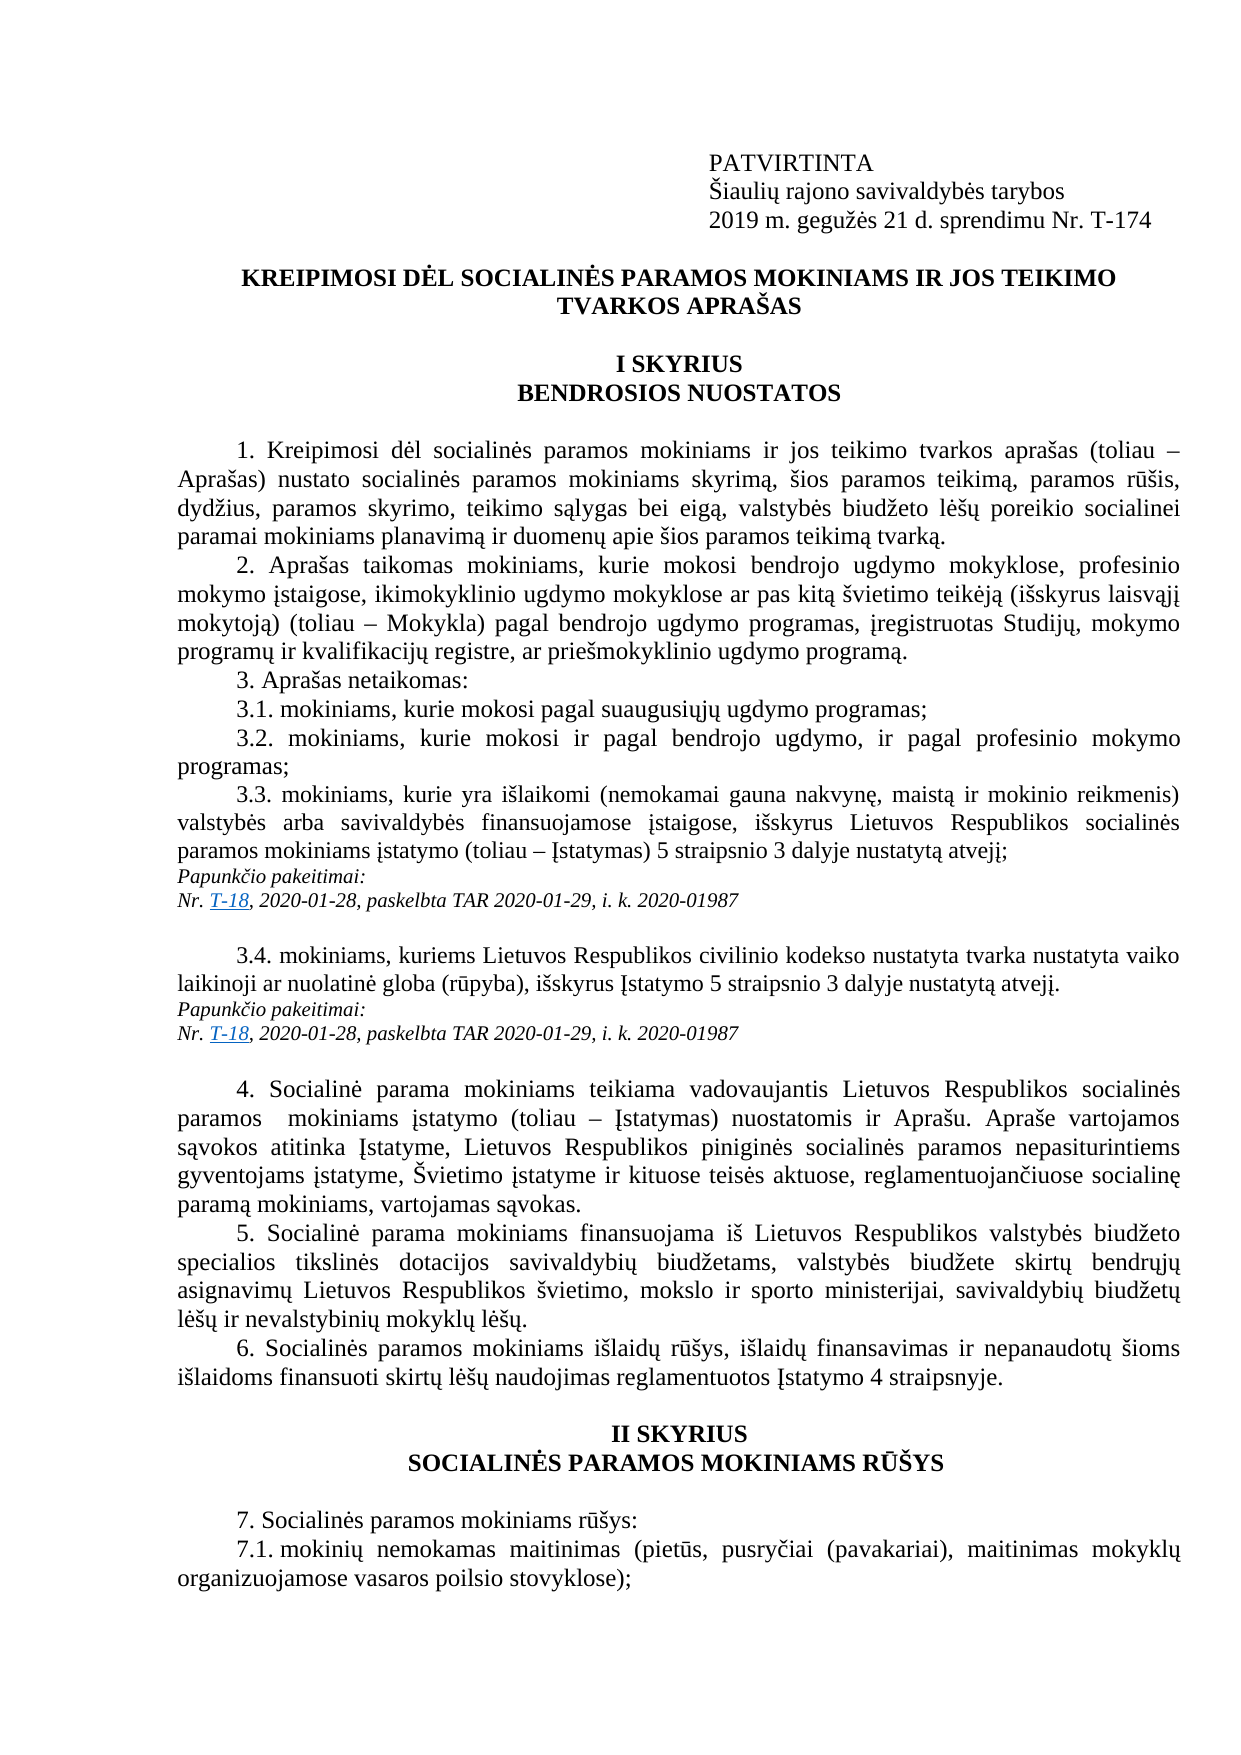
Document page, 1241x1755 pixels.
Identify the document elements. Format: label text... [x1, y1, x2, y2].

text Nr. T-18, 2020-01-28, paskelbta TAR 2020-01-29, i. k. 2020-01987 [177, 888, 1181, 912]
text 1. Kreipimosi dėl socialinės paramos mokiniams ir jos teikimo tvarkos aprašas (toliau – Aprašas) nustato socialinės paramos mokiniams skyrimą, šios paramos teikimą, paramos rūšis, dydžius, paramos skyrimo, teikimo sąlygas bei eigą, valstybės biudžeto lėšų poreikio socialinei paramai mokiniams planavimą ir duomenų apie šios paramos teikimą tvarką. [177, 435, 1181, 550]
text 2019 m. gegužės 21 d. sprendimu Nr. T-174 [177, 205, 1181, 234]
text PATVIRTINTA [177, 148, 1181, 176]
text 3.4. mokiniams, kuriems Lietuvos Respublikos civilinio kodekso nustatyta tvarka nustatyta vaiko laikinoji ar nuolatinė globa (rūpyba), išskyrus Įstatymo 5 straipsnio 3 dalyje nustatytą atvejį. [177, 941, 1181, 997]
text 2. Aprašas taikomas mokiniams, kurie mokosi bendrojo ugdymo mokyklose, profesinio mokymo įstaigose, ikimokyklinio ugdymo mokyklose ar pas kitą švietimo teikėją (išskyrus laisvąjį mokytoją) (toliau – Mokykla) pagal bendrojo ugdymo programas, įregistruotas Studijų, mokymo programų ir kvalifikacijų registre, ar priešmokyklinio ugdymo programą. [177, 550, 1181, 665]
text 3. Aprašas netaikomas: [177, 665, 1181, 694]
text 7. Socialinės paramos mokiniams rūšys: [177, 1505, 1181, 1534]
text Papunkčio pakeitimai: [177, 864, 1181, 888]
text I SKYRIUS [177, 349, 1181, 378]
text Papunkčio pakeitimai: [177, 997, 1181, 1021]
text Nr. T-18, 2020-01-28, paskelbta TAR 2020-01-29, i. k. 2020-01987 [177, 1021, 1181, 1045]
text 3.1. mokiniams, kurie mokosi pagal suaugusiųjų ugdymo programas; [177, 694, 1181, 723]
text Šiaulių rajono savivaldybės tarybos [177, 176, 1181, 205]
text 5. Socialinė parama mokiniams finansuojama iš Lietuvos Respublikos valstybės biudžeto specialios tikslinės dotacijos savivaldybių biudžetams, valstybės biudžete skirtų bendrųjų asignavimų Lietuvos Respublikos švietimo, mokslo ir sporto ministerijai, savivaldybių biudžetų lėšų ir nevalstybinių mokyklų lėšų. [177, 1218, 1181, 1333]
text 4. Socialinė parama mokiniams teikiama vadovaujantis Lietuvos Respublikos socialinės paramos mokiniams įstatymo (toliau – Įstatymas) nuostatomis ir Aprašu. Apraše vartojamos sąvokos atitinka Įstatyme, Lietuvos Respublikos piniginės socialinės paramos nepasiturintiems gyventojams įstatyme, Švietimo įstatyme ir kituose teisės aktuose, reglamentuojančiuose socialinę paramą mokiniams, vartojamas sąvokas. [177, 1074, 1181, 1218]
text KREIPIMOSI DĖL SOCIALINĖS PARAMOS MOKINIAMS IR JOS TEIKIMO TVARKOS APRAŠAS [177, 263, 1181, 320]
text II SKYRIUS [177, 1419, 1181, 1448]
text 6. Socialinės paramos mokiniams išlaidų rūšys, išlaidų finansavimas ir nepanaudotų šioms išlaidoms finansuoti skirtų lėšų naudojimas reglamentuotos Įstatymo 4 straipsnyje. [177, 1333, 1181, 1390]
text BENDROSIOS NUOSTATOS [177, 378, 1181, 406]
text 7.1. mokinių nemokamas maitinimas (pietūs, pusryčiai (pavakariai), maitinimas mokyklų organizuojamose vasaros poilsio stovyklose); [177, 1534, 1181, 1592]
text 3.3. mokiniams, kurie yra išlaikomi (nemokamai gauna nakvynę, maistą ir mokinio reikmenis) valstybės arba savivaldybės finansuojamose įstaigose, išskyrus Lietuvos Respublikos socialinės paramos mokiniams įstatymo (toliau – Įstatymas) 5 straipsnio 3 dalyje nustatytą atvejį; [177, 780, 1181, 864]
text SOCIALINĖS PARAMOS MOKINIAMS RŪŠYS [177, 1448, 1181, 1477]
text 3.2. mokiniams, kurie mokosi ir pagal bendrojo ugdymo, ir pagal profesinio mokymo programas; [177, 723, 1181, 780]
